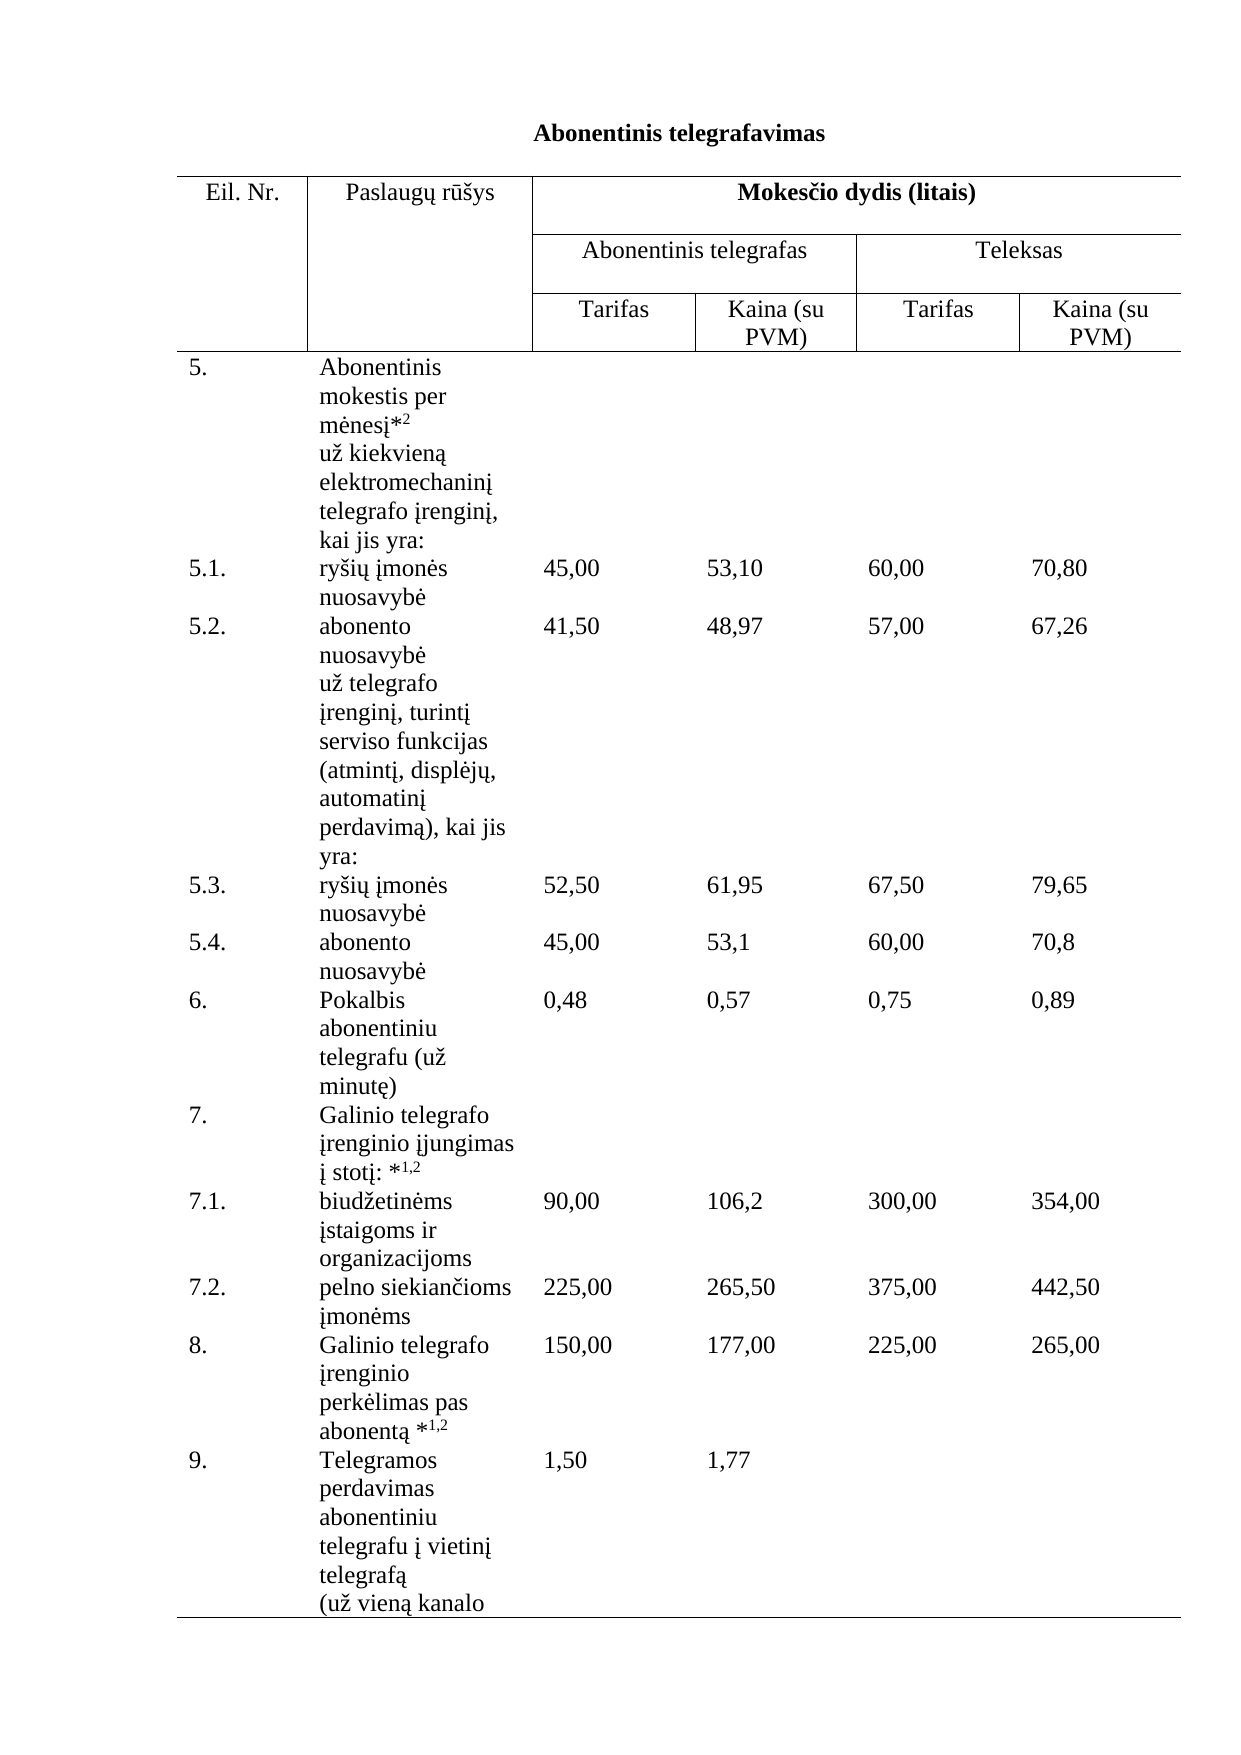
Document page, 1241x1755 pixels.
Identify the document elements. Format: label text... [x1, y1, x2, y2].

table_cell Galinio telegrafo įrenginio įjungimas į stotį: *1,2 [308, 1100, 532, 1186]
table_cell 8. [177, 1330, 308, 1445]
table_cell 53,10 [695, 554, 857, 611]
table_cell [857, 352, 1020, 438]
table_cell 90,00 [532, 1186, 695, 1272]
table_cell [532, 669, 695, 812]
table_cell 0,89 [1020, 985, 1181, 1100]
table_cell 375,00 [857, 1272, 1020, 1330]
table_cell 265,50 [695, 1272, 857, 1330]
table_cell 1,50 [532, 1445, 695, 1588]
table_cell Tarifas [857, 294, 1019, 351]
table_cell 53,1 [695, 927, 857, 985]
table_cell 52,50 [532, 870, 695, 927]
table_cell 106,2 [695, 1186, 857, 1272]
table_cell 177,00 [695, 1330, 857, 1445]
table_cell [532, 812, 695, 870]
table_cell 150,00 [532, 1330, 695, 1445]
table_cell [857, 439, 1020, 553]
table_cell [695, 1100, 857, 1186]
table_cell [695, 1589, 857, 1617]
table_cell Abonentinis mokestis per mėnesį*2 [308, 352, 532, 438]
table_cell 7.1. [177, 1186, 308, 1272]
table_cell [177, 439, 308, 553]
table_cell už telegrafo įrenginį, turintį serviso funkcijas (atmintį, displėjų, automatinį [308, 669, 532, 812]
table_cell Teleksas [857, 235, 1181, 293]
table_cell 41,50 [532, 611, 695, 668]
table_cell už kiekvieną elektromechaninį telegrafo įrenginį, kai jis yra: [308, 439, 532, 553]
table_cell [532, 1589, 695, 1617]
table_cell Galinio telegrafo įrenginio perkėlimas pas abonentą *1,2 [308, 1330, 532, 1445]
table_cell pelno siekiančioms įmonėms [308, 1272, 532, 1330]
table_cell [857, 812, 1020, 870]
table_cell abonento nuosavybė [308, 611, 532, 668]
table_cell biudžetinėms įstaigoms ir organizacijoms [308, 1186, 532, 1272]
table_cell 70,8 [1020, 927, 1181, 985]
table_cell Tarifas [533, 294, 695, 351]
table_cell [177, 1589, 308, 1617]
table_cell 67,50 [857, 870, 1020, 927]
table_cell [1020, 439, 1181, 553]
table_cell abonento nuosavybė [308, 927, 532, 985]
table_cell 265,00 [1020, 1330, 1181, 1445]
table_cell [532, 352, 695, 438]
table_cell 60,00 [857, 554, 1020, 611]
table_cell 5.1. [177, 554, 308, 611]
table_cell [695, 439, 857, 553]
table_cell ryšių įmonės nuosavybė [308, 554, 532, 611]
table_cell Abonentinis telegrafas [533, 235, 856, 293]
table_cell (už vieną kanalo [308, 1589, 532, 1617]
table_cell [857, 1100, 1020, 1186]
table_cell [177, 669, 308, 812]
table_cell Pokalbis abonentiniu telegrafu (už minutę) [308, 985, 532, 1100]
table_cell 225,00 [857, 1330, 1020, 1445]
table_cell [1020, 669, 1181, 812]
table_cell 67,26 [1020, 611, 1181, 668]
table_cell 60,00 [857, 927, 1020, 985]
table_cell 0,48 [532, 985, 695, 1100]
table_cell [1020, 1100, 1181, 1186]
table_cell [1020, 352, 1181, 438]
table_cell ryšių įmonės nuosavybė [308, 870, 532, 927]
table_cell 7.2. [177, 1272, 308, 1330]
table_cell [695, 352, 857, 438]
table_cell [1020, 1589, 1181, 1617]
table_cell Telegramos perdavimas abonentiniu telegrafu į vietinį telegrafą [308, 1445, 532, 1588]
table_cell [1020, 812, 1181, 870]
text Abonentinis telegrafavimas [177, 118, 1181, 147]
table_cell 48,97 [695, 611, 857, 668]
table_cell 61,95 [695, 870, 857, 927]
table_cell [857, 1589, 1020, 1617]
table_cell perdavimą), kai jis yra: [308, 812, 532, 870]
table_cell 5.4. [177, 927, 308, 985]
table_cell [1020, 1445, 1181, 1588]
table_cell [532, 1100, 695, 1186]
table_cell 45,00 [532, 554, 695, 611]
table_header Mokesčio dydis (litais) [533, 177, 1181, 234]
table_cell 0,75 [857, 985, 1020, 1100]
table_cell 354,00 [1020, 1186, 1181, 1272]
table_cell 225,00 [532, 1272, 695, 1330]
table_cell 0,57 [695, 985, 857, 1100]
table_cell Kaina (su PVM) [696, 294, 856, 351]
table_cell 5.2. [177, 611, 308, 668]
table_cell 300,00 [857, 1186, 1020, 1272]
table_header Paslaugų rūšys [308, 177, 532, 351]
table_cell 70,80 [1020, 554, 1181, 611]
table_cell 442,50 [1020, 1272, 1181, 1330]
table_cell [695, 812, 857, 870]
table_cell [177, 812, 308, 870]
table_cell 57,00 [857, 611, 1020, 668]
table_cell [857, 669, 1020, 812]
table_cell 7. [177, 1100, 308, 1186]
table_cell 5. [177, 352, 308, 438]
table_header Eil. Nr. [177, 177, 307, 351]
table_cell [532, 439, 695, 553]
table_cell 1,77 [695, 1445, 857, 1588]
table_cell 79,65 [1020, 870, 1181, 927]
table_cell Kaina (su PVM) [1020, 294, 1181, 351]
table_cell 6. [177, 985, 308, 1100]
table_cell 45,00 [532, 927, 695, 985]
table_cell 5.3. [177, 870, 308, 927]
table_cell 9. [177, 1445, 308, 1588]
table_cell [695, 669, 857, 812]
table_cell [857, 1445, 1020, 1588]
